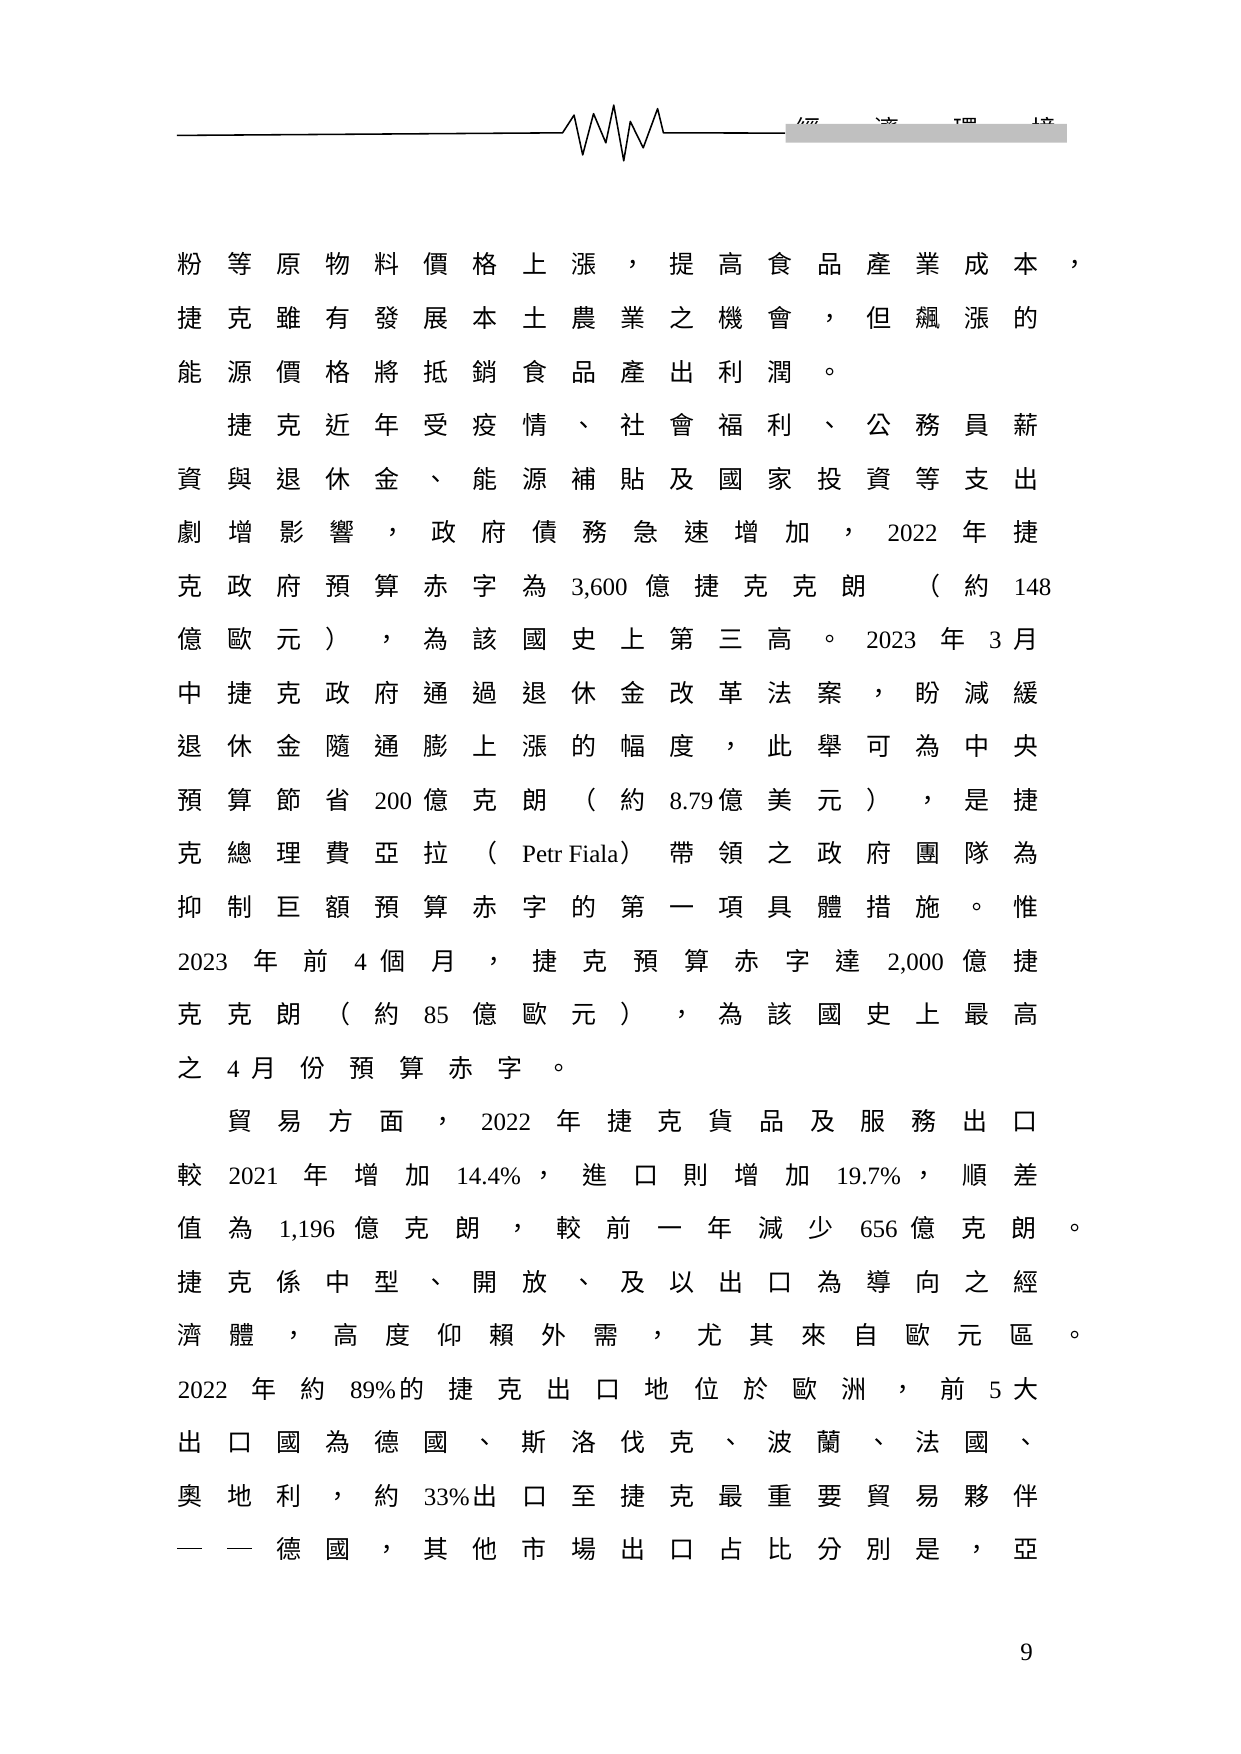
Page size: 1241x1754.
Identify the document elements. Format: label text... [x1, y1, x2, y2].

text 俄羅斯於2022年2月大舉入侵烏克蘭，捷克與歐盟一致對俄羅斯祭出一系列經濟制裁，使捷克最大汽車廠商Škoda退出其第二大出口市場──俄羅斯，加上全球晶片缺乏問題，嚴重衝擊捷克汽車產業的生產，進而影響捷克經濟發展前景。烏克蘭為捷克穀物及食用油原料主要進口國，俄烏衝突已影響捷克進口穀物類產品，並導致麵粉等原物料價格上漲，提高食品產業成本，捷克雖有發展本土農業之機會，但飆漲的能源價格將抵銷食品產出利潤。 [178, 236, 1063, 397]
text 貿易方面，2022年捷克貨品及服務出口較2021年增加14.4%，進口則增加19.7%，順差值為1,196億克朗，較前一年減少656億克朗。捷克係中型、開放、及以出口為導向之經濟體，高度仰賴外需，尤其來自歐元區。2022年約89%的捷克出口地位於歐洲，前5大出口國為德國、斯洛伐克、波蘭、法國、奧地利，約33%出口至捷克最重要貿易夥伴──德國，其他市場出口占比分別是，亞洲占6%、美洲3.5%、非洲0.88%、大洋洲0.33%。2022年捷克前3大進口國為德國、中國大陸與波蘭。 [178, 1093, 1063, 1575]
text 捷克近年受疫情、社會福利、公務員薪資與退休金、能源補貼及國家投資等支出劇增影響，政府債務急速增加，2022年捷克政府預算赤字為3,600億捷克克朗 （約148億歐元），為該國史上第三高。2023年3月中捷克政府通過退休金改革法案，盼減緩退休金隨通膨上漲的幅度，此舉可為中央預算節省200億克朗（約8.79億美元），是捷克總理費亞拉（Petr Fiala）帶領之政府團隊為抑制巨額預算赤字的第一項具體措施。惟2023年前4個月，捷克預算赤字達2,000億捷克克朗（約85億歐元），為該國史上最高之4月份預算赤字。 [178, 397, 1063, 1093]
